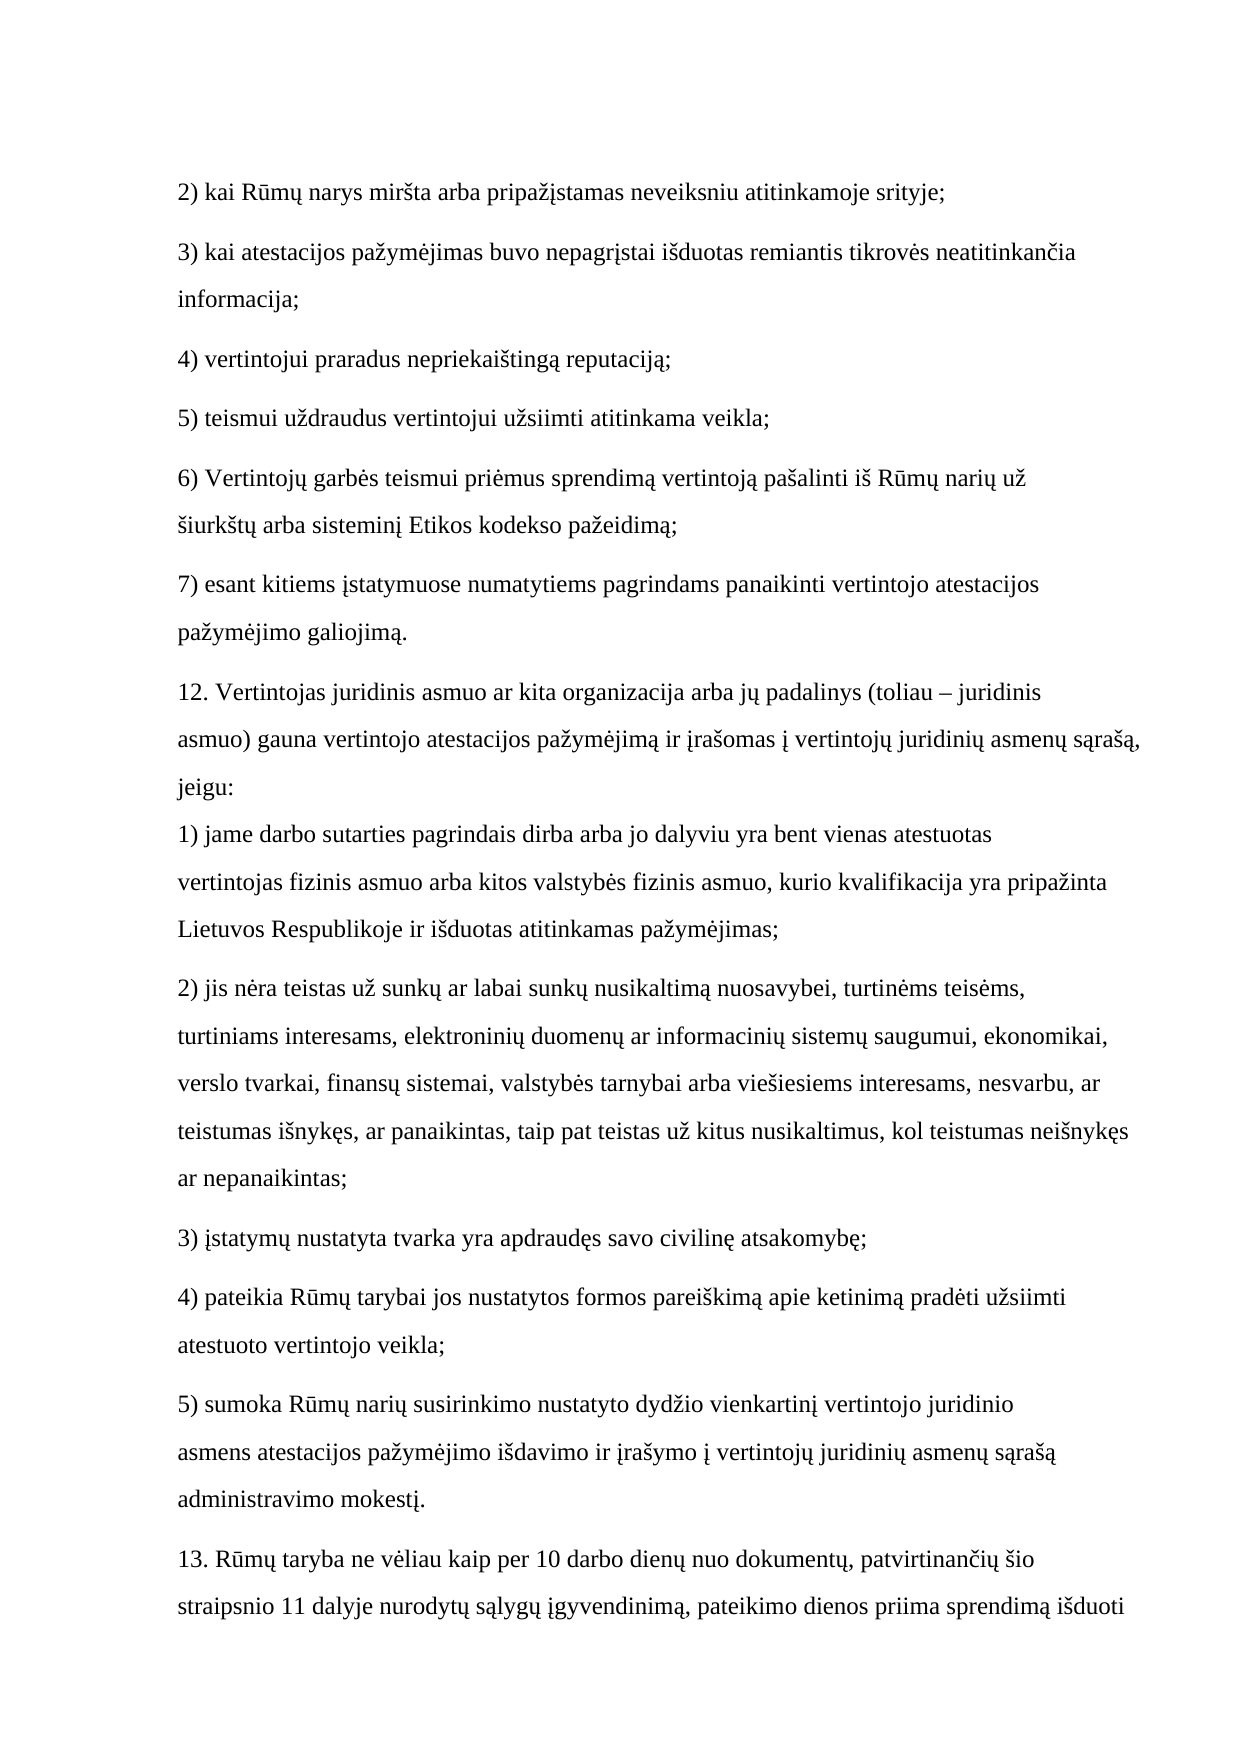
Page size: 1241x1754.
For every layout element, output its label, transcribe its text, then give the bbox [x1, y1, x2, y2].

text 7) esant kitiems įstatymuose numatytiems pagrindams panaikinti vertintojo atestacijos [177, 569, 1181, 598]
text teistumas išnykęs, ar panaikintas, taip pat teistas už kitus nusikaltimus, kol teistumas neišnykęs [177, 1116, 1181, 1145]
text Lietuvos Respublikoje ir išduotas atitinkamas pažymėjimas; [177, 914, 1181, 943]
text 12. Vertintojas juridinis asmuo ar kita organizacija arba jų padalinys (toliau – juridinis [177, 677, 1181, 705]
text straipsnio 11 dalyje nurodytų sąlygų įgyvendinimą, pateikimo dienos priima sprendimą išduoti [177, 1591, 1181, 1620]
text verslo tvarkai, finansų sistemai, valstybės tarnybai arba viešiesiems interesams, nesvarbu, ar [177, 1068, 1181, 1097]
text 3) kai atestacijos pažymėjimas buvo nepagrįstai išduotas remiantis tikrovės neatitinkančia [177, 237, 1181, 265]
text 13. Rūmų taryba ne vėliau kaip per 10 darbo dienų nuo dokumentų, patvirtinančių šio [177, 1544, 1181, 1573]
text ar nepanaikintas; [177, 1163, 1181, 1192]
text 4) pateikia Rūmų tarybai jos nustatytos formos pareiškimą apie ketinimą pradėti užsiimti [177, 1282, 1181, 1311]
text 5) sumoka Rūmų narių susirinkimo nustatyto dydžio vienkartinį vertintojo juridinio [177, 1389, 1181, 1418]
text 2) jis nėra teistas už sunkų ar labai sunkų nusikaltimą nuosavybei, turtinėms teisėms, [177, 973, 1181, 1002]
text 3) įstatymų nustatyta tvarka yra apdraudęs savo civilinę atsakomybę; [177, 1223, 1181, 1252]
text administravimo mokestį. [177, 1484, 1181, 1513]
text vertintojas fizinis asmuo arba kitos valstybės fizinis asmuo, kurio kvalifikacija yra pripažinta [177, 867, 1181, 895]
text jeigu: [177, 772, 1181, 800]
text asmens atestacijos pažymėjimo išdavimo ir įrašymo į vertintojų juridinių asmenų sąrašą [177, 1437, 1181, 1466]
text pažymėjimo galiojimą. [177, 617, 1181, 646]
text informacija; [177, 284, 1181, 313]
text šiurkštų arba sisteminį Etikos kodekso pažeidimą; [177, 510, 1181, 539]
text 1) jame darbo sutarties pagrindais dirba arba jo dalyviu yra bent vienas atestuotas [177, 819, 1181, 848]
text atestuoto vertintojo veikla; [177, 1330, 1181, 1359]
text 5) teismui uždraudus vertintojui užsiimti atitinkama veikla; [177, 403, 1181, 432]
text 4) vertintojui praradus nepriekaištingą reputaciją; [177, 344, 1181, 372]
text 2) kai Rūmų narys miršta arba pripažįstamas neveiksniu atitinkamoje srityje; [177, 177, 1181, 206]
text 6) Vertintojų garbės teismui priėmus sprendimą vertintoją pašalinti iš Rūmų narių už [177, 463, 1181, 491]
text asmuo) gauna vertintojo atestacijos pažymėjimą ir įrašomas į vertintojų juridinių asmenų sąrašą, [177, 724, 1181, 753]
text turtiniams interesams, elektroninių duomenų ar informacinių sistemų saugumui, ekonomikai, [177, 1021, 1181, 1050]
